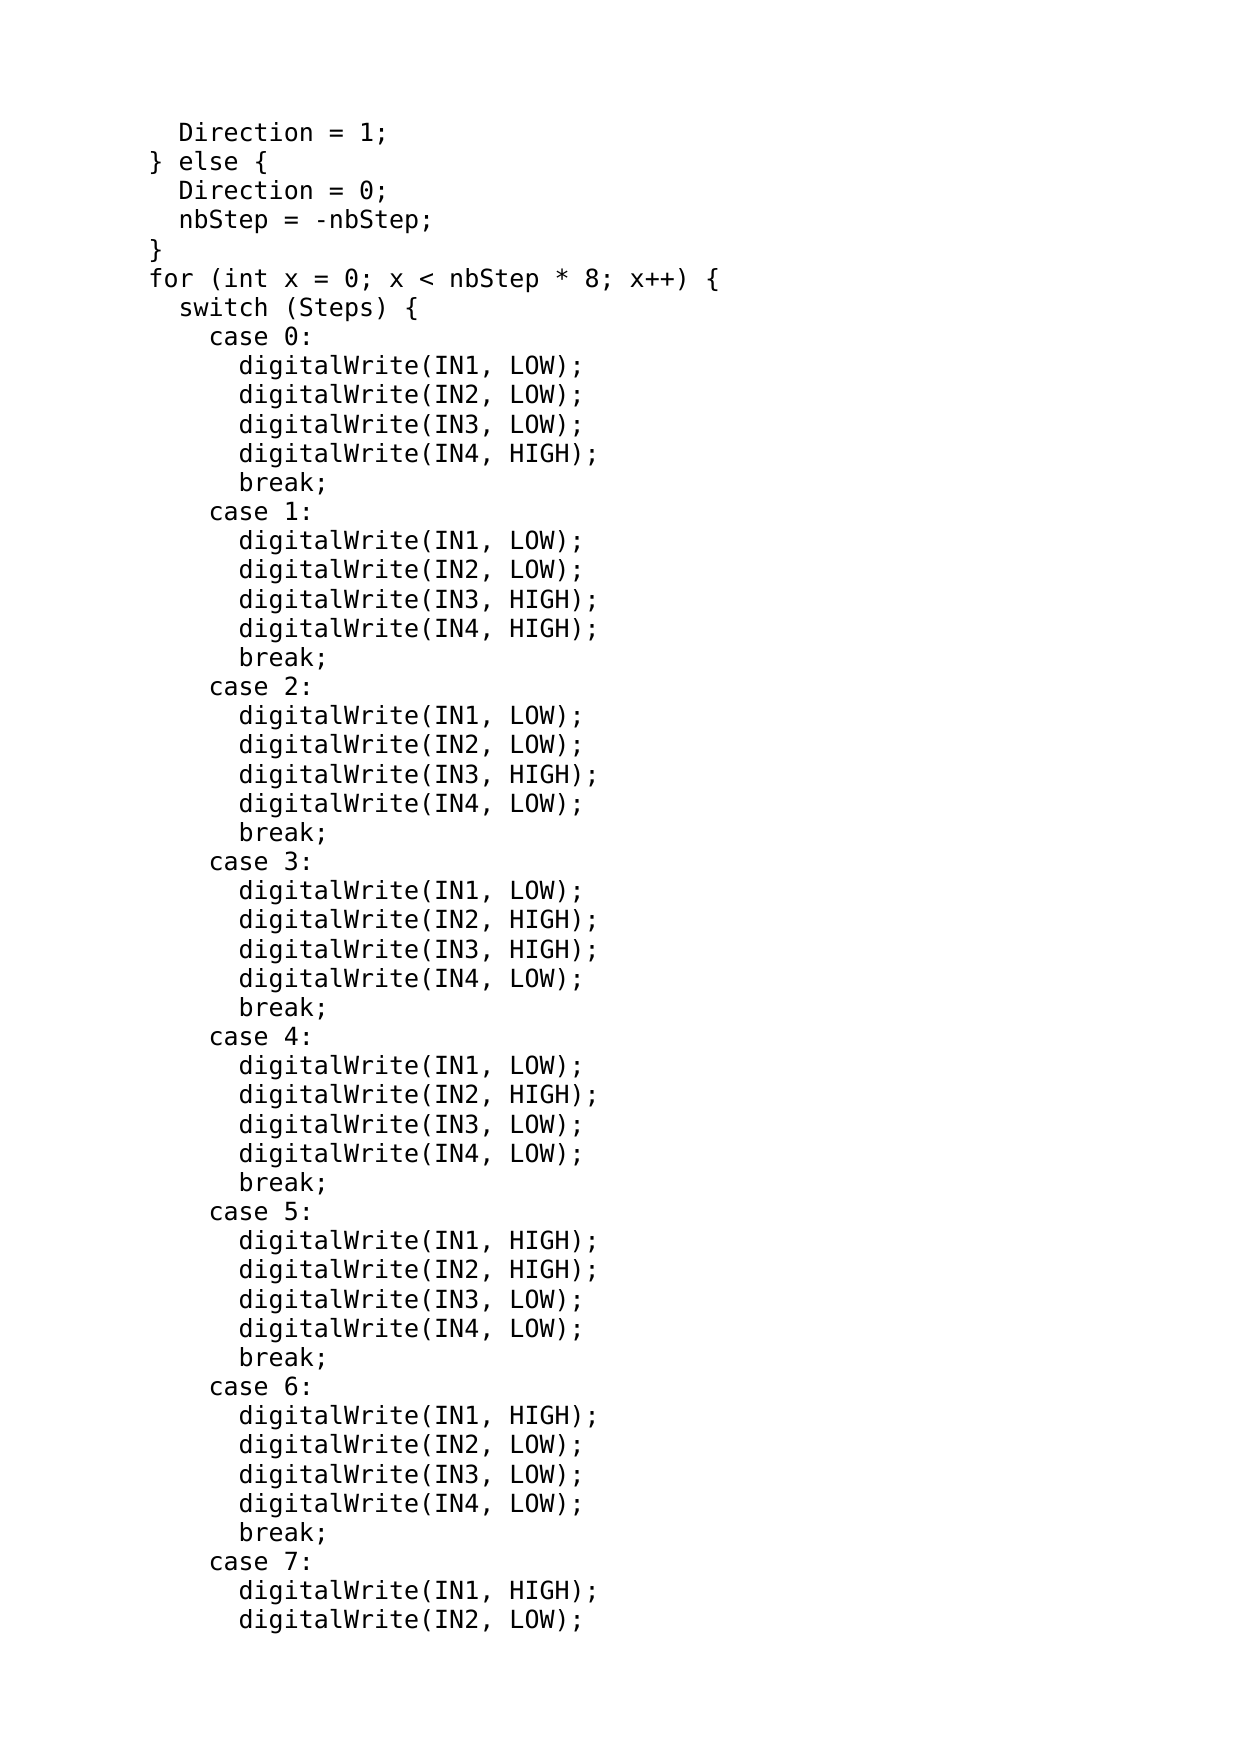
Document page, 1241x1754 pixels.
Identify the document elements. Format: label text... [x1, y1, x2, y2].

text Direction = 1; } else { Direction = 0; nbStep = -nbStep; } for (int x = 0; x < nbStep * 8; x++) { switch (Steps) { case 0: digitalWrite(IN1, LOW); digitalWrite(IN2, LOW); digitalWrite(IN3, LOW); digitalWrite(IN4, HIGH); break; case 1: digitalWrite(IN1, LOW); digitalWrite(IN2, LOW); digitalWrite(IN3, HIGH); digitalWrite(IN4, HIGH); break; case 2: digitalWrite(IN1, LOW); digitalWrite(IN2, LOW); digitalWrite(IN3, HIGH); digitalWrite(IN4, LOW); break; case 3: digitalWrite(IN1, LOW); digitalWrite(IN2, HIGH); digitalWrite(IN3, HIGH); digitalWrite(IN4, LOW); break; case 4: digitalWrite(IN1, LOW); digitalWrite(IN2, HIGH); digitalWrite(IN3, LOW); digitalWrite(IN4, LOW); break; case 5: digitalWrite(IN1, HIGH); digitalWrite(IN2, HIGH); digitalWrite(IN3, LOW); digitalWrite(IN4, LOW); break; case 6: digitalWrite(IN1, HIGH); digitalWrite(IN2, LOW); digitalWrite(IN3, LOW); digitalWrite(IN4, LOW); break; case 7: digitalWrite(IN1, HIGH); digitalWrite(IN2, LOW); [118, 118, 1122, 1635]
